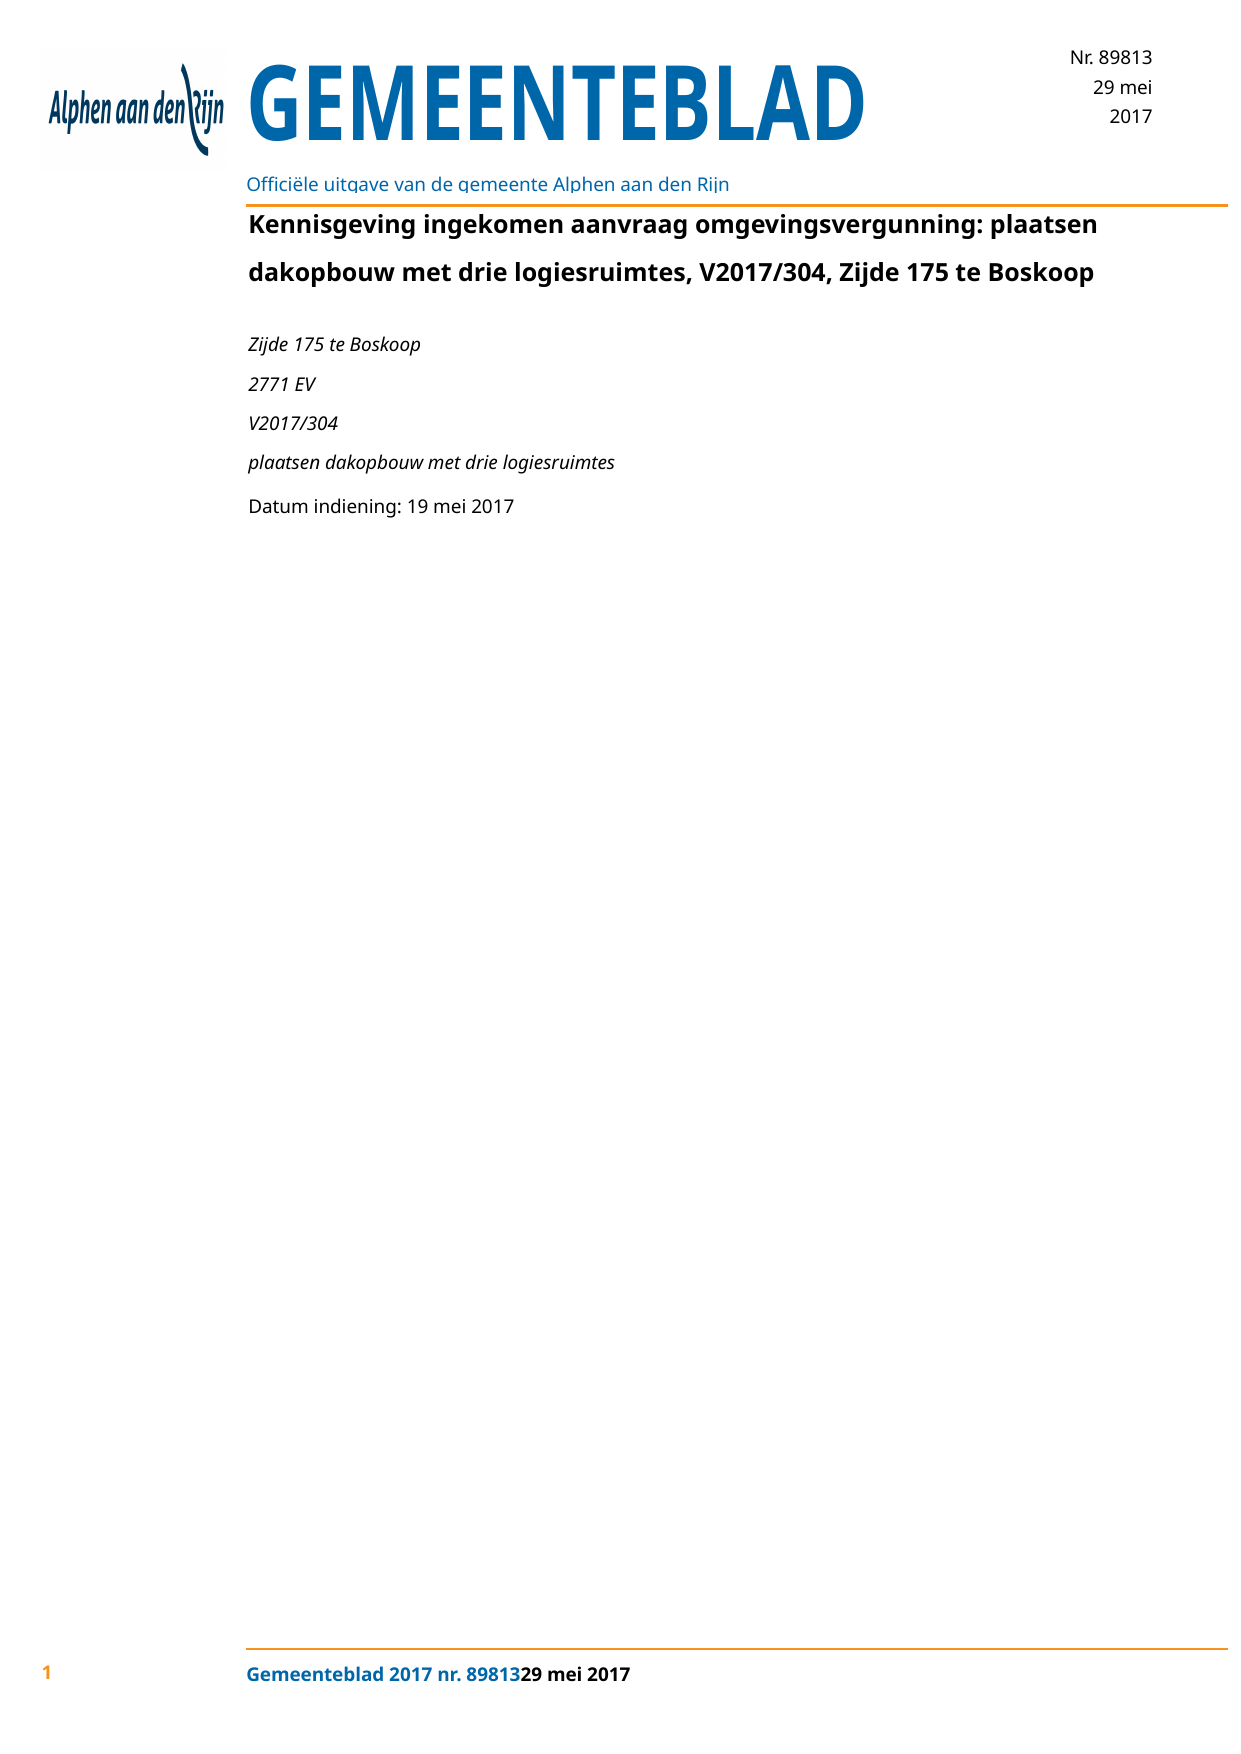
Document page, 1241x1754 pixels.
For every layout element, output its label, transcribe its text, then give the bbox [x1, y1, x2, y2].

text plaatsen dakopbouw met drie logiesruimtes [248, 449, 1152, 475]
text Datum indiening: 19 mei 2017 [248, 493, 1152, 519]
text Kennisgeving ingekomen aanvraag omgevingsvergunning: plaatsen dakopbouw met drie logiesruimtes, V2017/304, Zijde 175 te Boskoop [248, 207, 1152, 288]
text V2017/304 [248, 410, 1152, 436]
text Zijde 175 te Boskoop [248, 331, 1152, 357]
picture [41, 47, 231, 172]
text 2771 EV [248, 371, 1152, 396]
